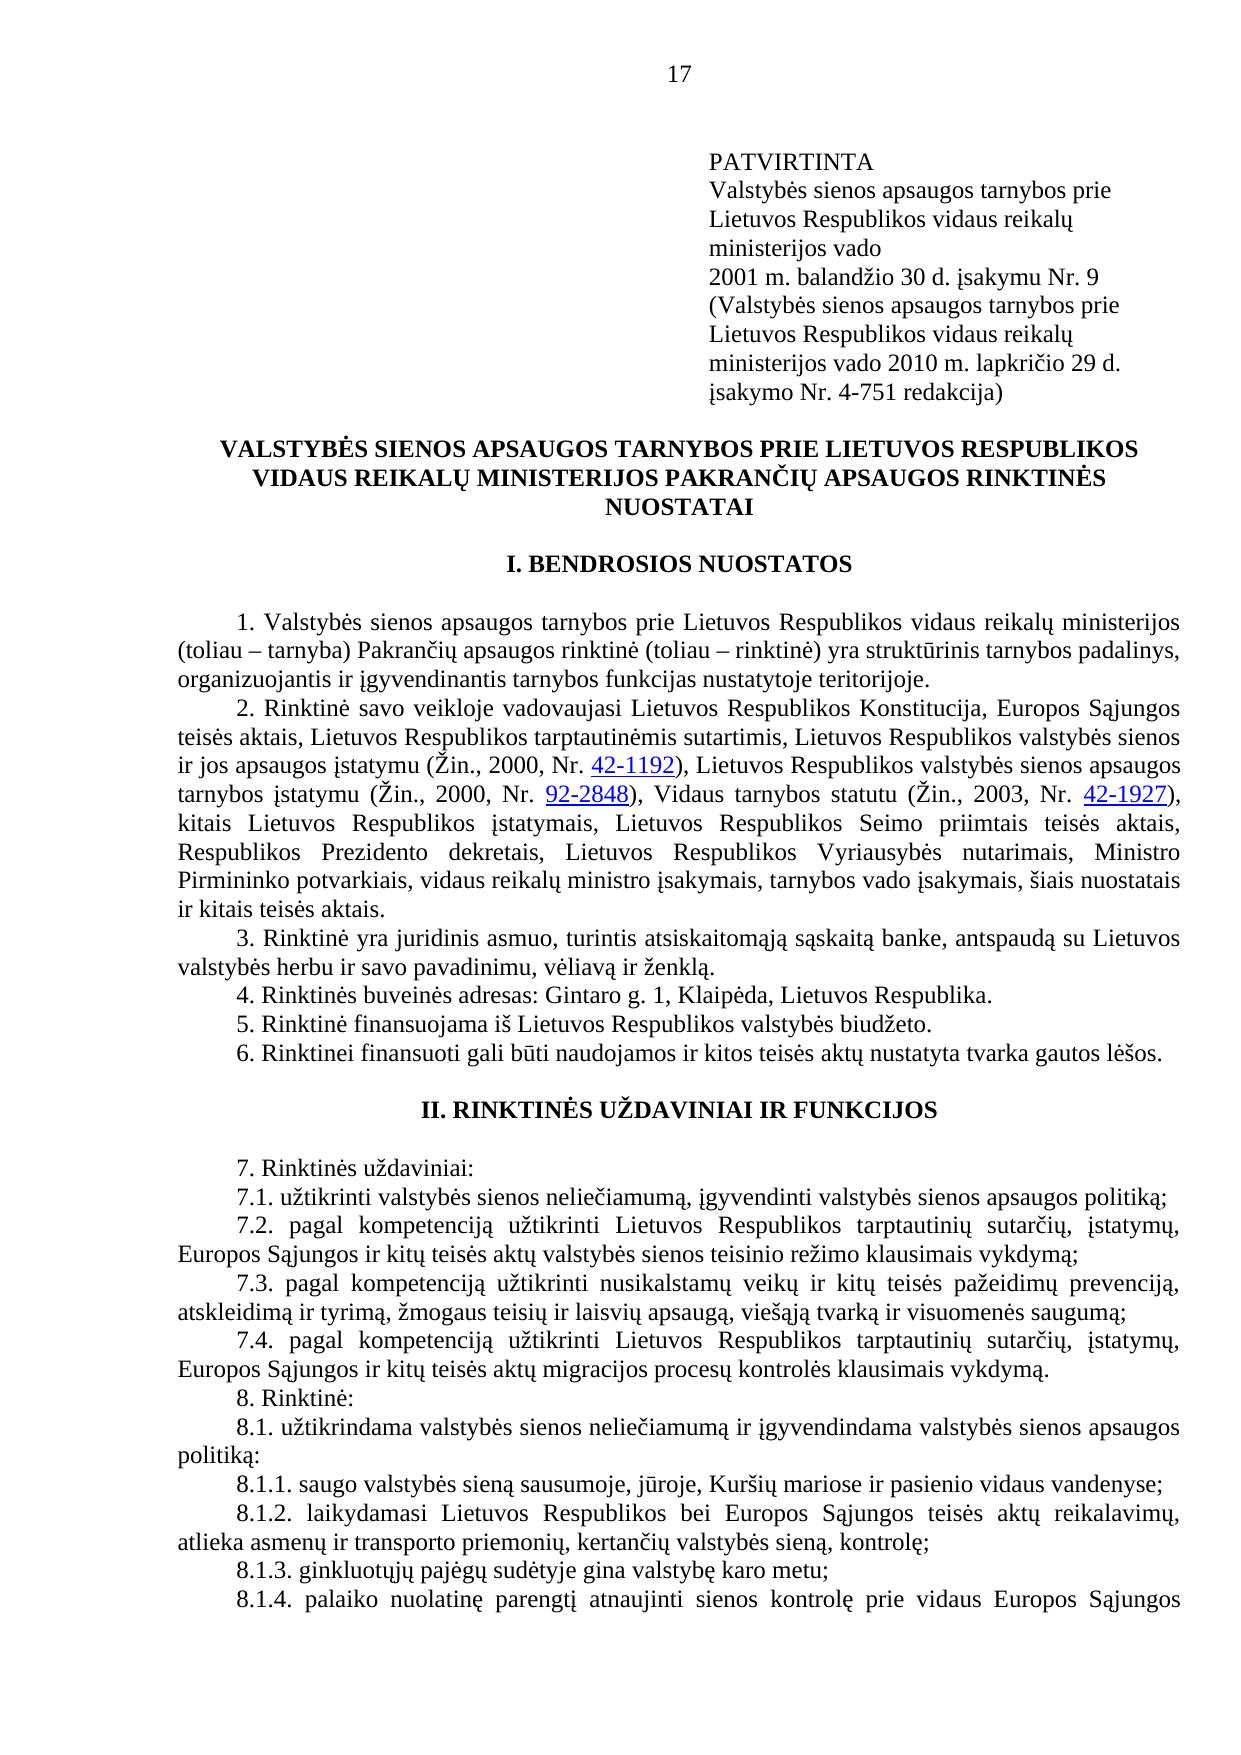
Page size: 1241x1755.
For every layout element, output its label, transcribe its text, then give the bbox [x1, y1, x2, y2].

text 8. Rinktinė: [177, 1383, 1181, 1412]
text Lietuvos Respublikos vidaus reikalų [177, 204, 1181, 233]
text 7.4. pagal kompetenciją užtikrinti Lietuvos Respublikos tarptautinių sutarčių, įstatymų, Europos Sąjungos ir kitų teisės aktų migracijos procesų kontrolės klausimais vykdymą. [177, 1326, 1181, 1383]
text ministerijos vado 2010 m. lapkričio 29 d. [177, 348, 1181, 377]
text 5. Rinktinė finansuojama iš Lietuvos Respublikos valstybės biudžeto. [177, 1009, 1181, 1038]
text 6. Rinktinei finansuoti gali būti naudojamos ir kitos teisės aktų nustatyta tvarka gautos lėšos. [177, 1038, 1181, 1067]
text 4. Rinktinės buveinės adresas: Gintaro g. 1, Klaipėda, Lietuvos Respublika. [177, 981, 1181, 1009]
text II. RINKTINĖS UŽDAVINIAI IR FUNKCIJOS [177, 1096, 1181, 1124]
text (Valstybės sienos apsaugos tarnybos prie [177, 291, 1181, 319]
text 3. Rinktinė yra juridinis asmuo, turintis atsiskaitomąją sąskaitą banke, antspaudą su Lietuvos valstybės herbu ir savo pavadinimu, vėliavą ir ženklą. [177, 923, 1181, 981]
text 7. Rinktinės uždaviniai: [177, 1153, 1181, 1182]
text 7.3. pagal kompetenciją užtikrinti nusikalstamų veikų ir kitų teisės pažeidimų prevenciją, atskleidimą ir tyrimą, žmogaus teisių ir laisvių apsaugą, viešąją tvarką ir visuomenės saugumą; [177, 1268, 1181, 1326]
text 8.1. užtikrindama valstybės sienos neliečiamumą ir įgyvendindama valstybės sienos apsaugos politiką: [177, 1412, 1181, 1469]
text ministerijos vado [177, 233, 1181, 262]
text 1. Valstybės sienos apsaugos tarnybos prie Lietuvos Respublikos vidaus reikalų ministerijos (toliau – tarnyba) Pakrančių apsaugos rinktinė (toliau – rinktinė) yra struktūrinis tarnybos padalinys, organizuojantis ir įgyvendinantis tarnybos funkcijas nustatytoje teritorijoje. [177, 607, 1181, 693]
text Valstybės sienos apsaugos tarnybos prie [177, 176, 1181, 204]
text 7.2. pagal kompetenciją užtikrinti Lietuvos Respublikos tarptautinių sutarčių, įstatymų, Europos Sąjungos ir kitų teisės aktų valstybės sienos teisinio režimo klausimais vykdymą; [177, 1211, 1181, 1268]
text PATVIRTINTA [177, 147, 1181, 176]
text 2. Rinktinė savo veikloje vadovaujasi Lietuvos Respublikos Konstitucija, Europos Sąjungos teisės aktais, Lietuvos Respublikos tarptautinėmis sutartimis, Lietuvos Respublikos valstybės sienos ir jos apsaugos įstatymu (Žin., 2000, Nr. 42-1192), Lietuvos Respublikos valstybės sienos apsaugos tarnybos įstatymu (Žin., 2000, Nr. 92-2848), Vidaus tarnybos statutu (Žin., 2003, Nr. 42-1927), kitais Lietuvos Respublikos įstatymais, Lietuvos Respublikos Seimo priimtais teisės aktais, Respublikos Prezidento dekretais, Lietuvos Respublikos Vyriausybės nutarimais, Ministro Pirmininko potvarkiais, vidaus reikalų ministro įsakymais, tarnybos vado įsakymais, šiais nuostatais ir kitais teisės aktais. [177, 693, 1181, 923]
text įsakymo Nr. 4-751 redakcija) [177, 377, 1181, 406]
text 8.1.1. saugo valstybės sieną sausumoje, jūroje, Kuršių mariose ir pasienio vidaus vandenyse; [177, 1469, 1181, 1498]
text Lietuvos Respublikos vidaus reikalų [177, 319, 1181, 348]
text 8.1.3. ginkluotųjų pajėgų sudėtyje gina valstybę karo metu; [177, 1556, 1181, 1584]
text 7.1. užtikrinti valstybės sienos neliečiamumą, įgyvendinti valstybės sienos apsaugos politiką; [177, 1182, 1181, 1211]
text 2001 m. balandžio 30 d. įsakymu Nr. 9 [177, 262, 1181, 291]
text VALSTYBĖS SIENOS APSAUGOS TARNYBOS PRIE LIETUVOS RESPUBLIKOS VIDAUS REIKALŲ MINISTERIJOS PAKRANČIŲ APSAUGOS RINKTINĖS NUOSTATAI [177, 434, 1181, 521]
text 8.1.4. palaiko nuolatinę parengtį atnaujinti sienos kontrolę prie vidaus Europos Sąjungos [177, 1584, 1181, 1613]
text I. BENDROSIOS NUOSTATOS [177, 549, 1181, 578]
text 8.1.2. laikydamasi Lietuvos Respublikos bei Europos Sąjungos teisės aktų reikalavimų, atlieka asmenų ir transporto priemonių, kertančių valstybės sieną, kontrolę; [177, 1498, 1181, 1556]
